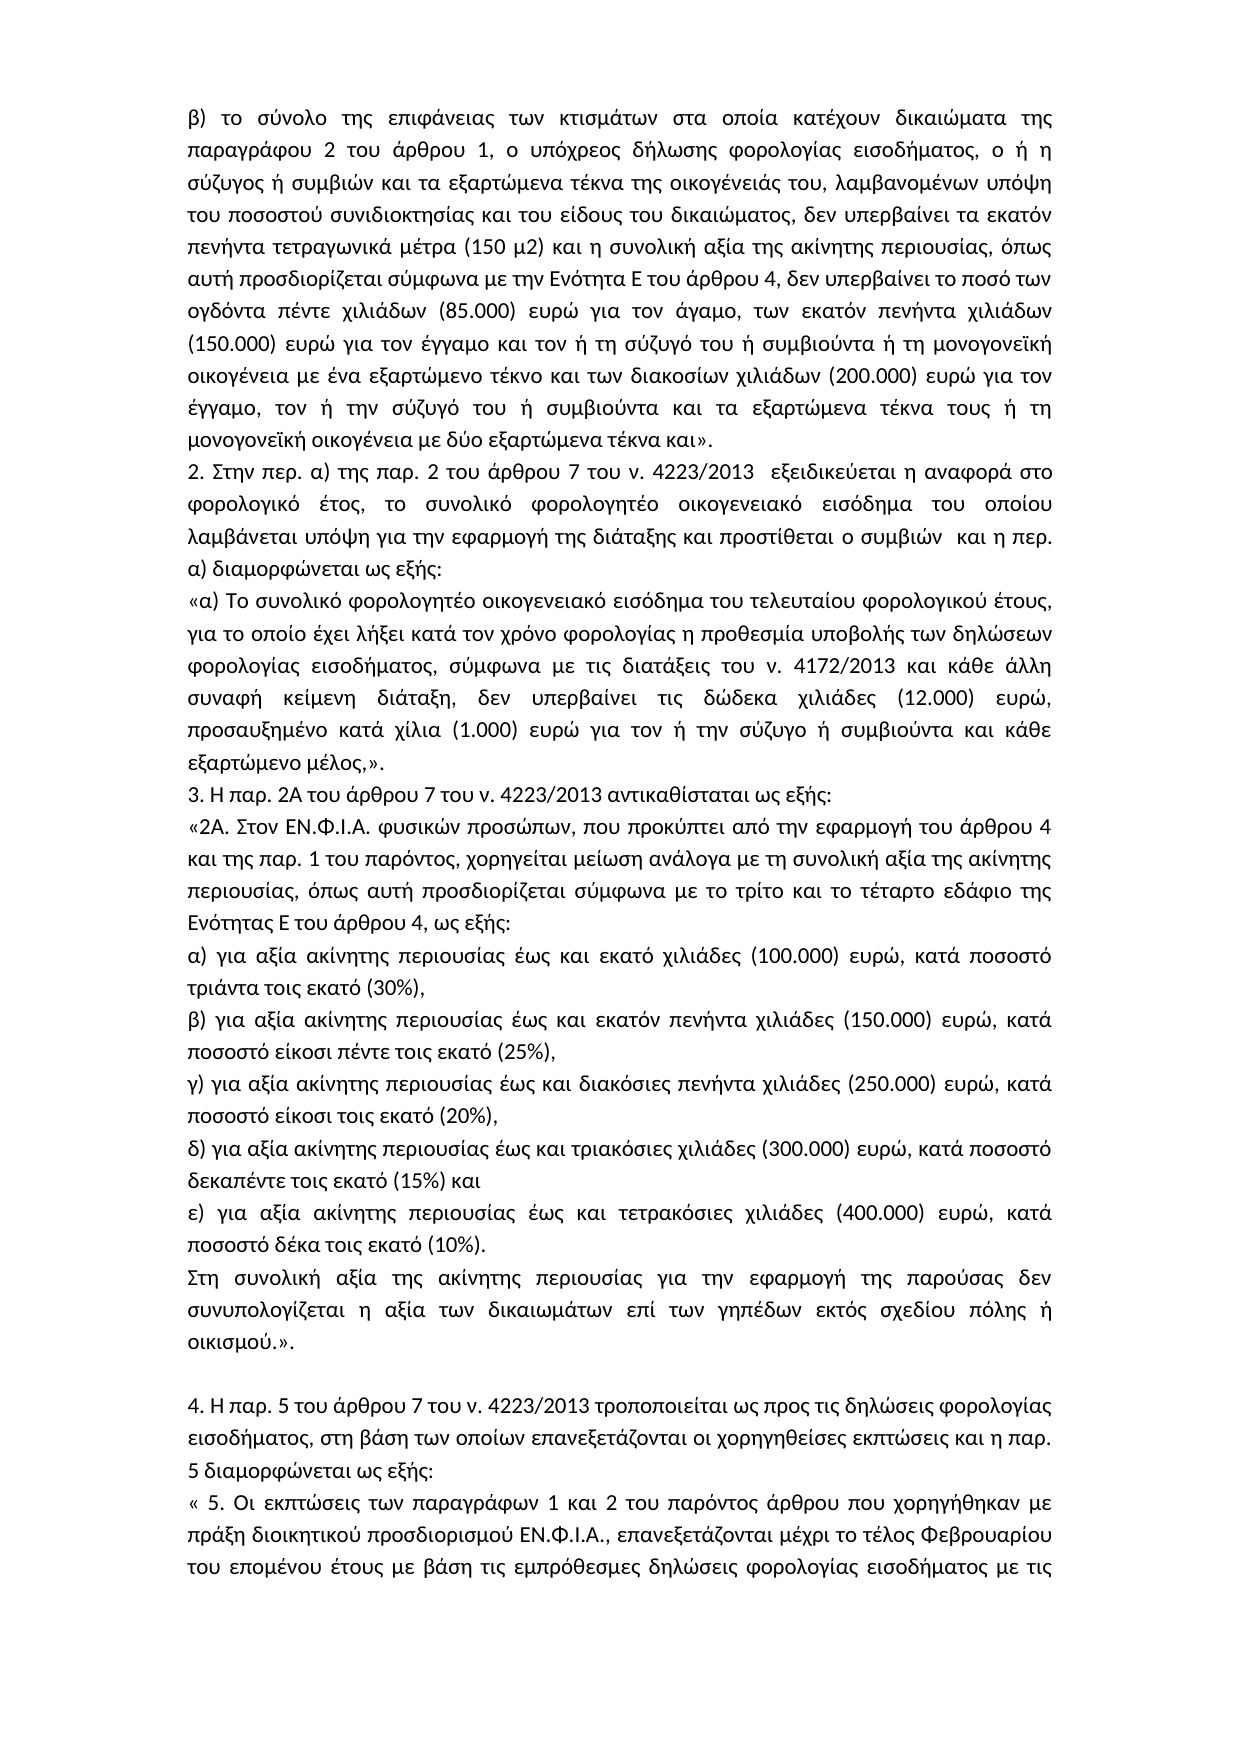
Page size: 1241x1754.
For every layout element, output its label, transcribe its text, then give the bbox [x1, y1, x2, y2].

text «2Α. Στον ΕΝ.Φ.Ι.Α. φυσικών προσώπων, που προκύπτει από την εφαρμογή του άρθρου 4 και της παρ. 1 του παρόντος, χορηγείται μείωση ανάλογα με τη συνολική αξία της ακίνητης περιουσίας, όπως αυτή προσδιορίζεται σύμφωνα με το τρίτο και το τέταρτο εδάφιο της Ενότητας Ε του άρθρου 4, ως εξής: [187, 812, 1053, 937]
text γ) για αξία ακίνητης περιουσίας έως και διακόσιες πενήντα χιλιάδες (250.000) ευρώ, κατά ποσοστό είκοσι τοις εκατό (20%), [187, 1069, 1053, 1130]
text 3. Η παρ. 2Α του άρθρου 7 του ν. 4223/2013 αντικαθίσταται ως εξής: [187, 780, 1053, 808]
text β) το σύνολο της επιφάνειας των κτισμάτων στα οποία κατέχουν δικαιώματα της παραγράφου 2 του άρθρου 1, ο υπόχρεος δήλωσης φορολογίας εισοδήματος, ο ή η σύζυγος ή συμβιών και τα εξαρτώμενα τέκνα της οικογένειάς του, λαμβανομένων υπόψη του ποσοστού συνιδιοκτησίας και του είδους του δικαιώματος, δεν υπερβαίνει τα εκατόν πενήντα τετραγωνικά μέτρα (150 μ2) και η συνολική αξία της ακίνητης περιουσίας, όπως αυτή προσδιορίζεται σύμφωνα με την Ενότητα Ε του άρθρου 4, δεν υπερβαίνει το ποσό των ογδόντα πέντε χιλιάδων (85.000) ευρώ για τον άγαμο, των εκατόν πενήντα χιλιάδων (150.000) ευρώ για τον έγγαμο και τον ή τη σύζυγό του ή συμβιούντα ή τη μονογονεϊκή οικογένεια με ένα εξαρτώμενο τέκνο και των διακοσίων χιλιάδων (200.000) ευρώ για τον έγγαμο, τον ή την σύζυγό του ή συμβιούντα και τα εξαρτώμενα τέκνα τους ή τη μονογονεϊκή οικογένεια με δύο εξαρτώμενα τέκνα και». [187, 103, 1053, 453]
text β) για αξία ακίνητης περιουσίας έως και εκατόν πενήντα χιλιάδες (150.000) ευρώ, κατά ποσοστό είκοσι πέντε τοις εκατό (25%), [187, 1005, 1053, 1065]
text «α) Το συνολικό φορολογητέο οικογενειακό εισόδημα του τελευταίου φορολογικού έτους, για το οποίο έχει λήξει κατά τον χρόνο φορολογίας η προθεσμία υποβολής των δηλώσεων φορολογίας εισοδήματος, σύμφωνα με τις διατάξεις του ν. 4172/2013 και κάθε άλλη συναφή κείμενη διάταξη, δεν υπερβαίνει τις δώδεκα χιλιάδες (12.000) ευρώ, προσαυξημένο κατά χίλια (1.000) ευρώ για τον ή την σύζυγο ή συμβιούντα και κάθε εξαρτώμενο μέλος,». [187, 587, 1053, 776]
text « 5. Οι εκπτώσεις των παραγράφων 1 και 2 του παρόντος άρθρου που χορηγήθηκαν με πράξη διοικητικού προσδιορισμού ΕΝ.Φ.Ι.Α., επανεξετάζονται μέχρι το τέλος Φεβρουαρίου του επομένου έτους με βάση τις εμπρόθεσμες δηλώσεις φορολογίας εισοδήματος με τις [187, 1488, 1053, 1580]
text δ) για αξία ακίνητης περιουσίας έως και τριακόσιες χιλιάδες (300.000) ευρώ, κατά ποσοστό δεκαπέντε τοις εκατό (15%) και [187, 1134, 1053, 1194]
text ε) για αξία ακίνητης περιουσίας έως και τετρακόσιες χιλιάδες (400.000) ευρώ, κατά ποσοστό δέκα τοις εκατό (10%). [187, 1198, 1053, 1258]
text Στη συνολική αξία της ακίνητης περιουσίας για την εφαρμογή της παρούσας δεν συνυπολογίζεται η αξία των δικαιωμάτων επί των γηπέδων εκτός σχεδίου πόλης ή οικισμού.». [187, 1263, 1053, 1355]
text α) για αξία ακίνητης περιουσίας έως και εκατό χιλιάδες (100.000) ευρώ, κατά ποσοστό τριάντα τοις εκατό (30%), [187, 941, 1053, 1001]
text 2. Στην περ. α) της παρ. 2 του άρθρου 7 του ν. 4223/2013 εξειδικεύεται η αναφορά στο φορολογικό έτος, το συνολικό φορολογητέο οικογενειακό εισόδημα του οποίου λαμβάνεται υπόψη για την εφαρμογή της διάταξης και προστίθεται ο συμβιών και η περ. α) διαμορφώνεται ως εξής: [187, 457, 1053, 582]
text 4. Η παρ. 5 του άρθρου 7 του ν. 4223/2013 τροποποιείται ως προς τις δηλώσεις φορολογίας εισοδήματος, στη βάση των οποίων επανεξετάζονται οι χορηγηθείσες εκπτώσεις και η παρ. 5 διαμορφώνεται ως εξής: [187, 1391, 1053, 1484]
